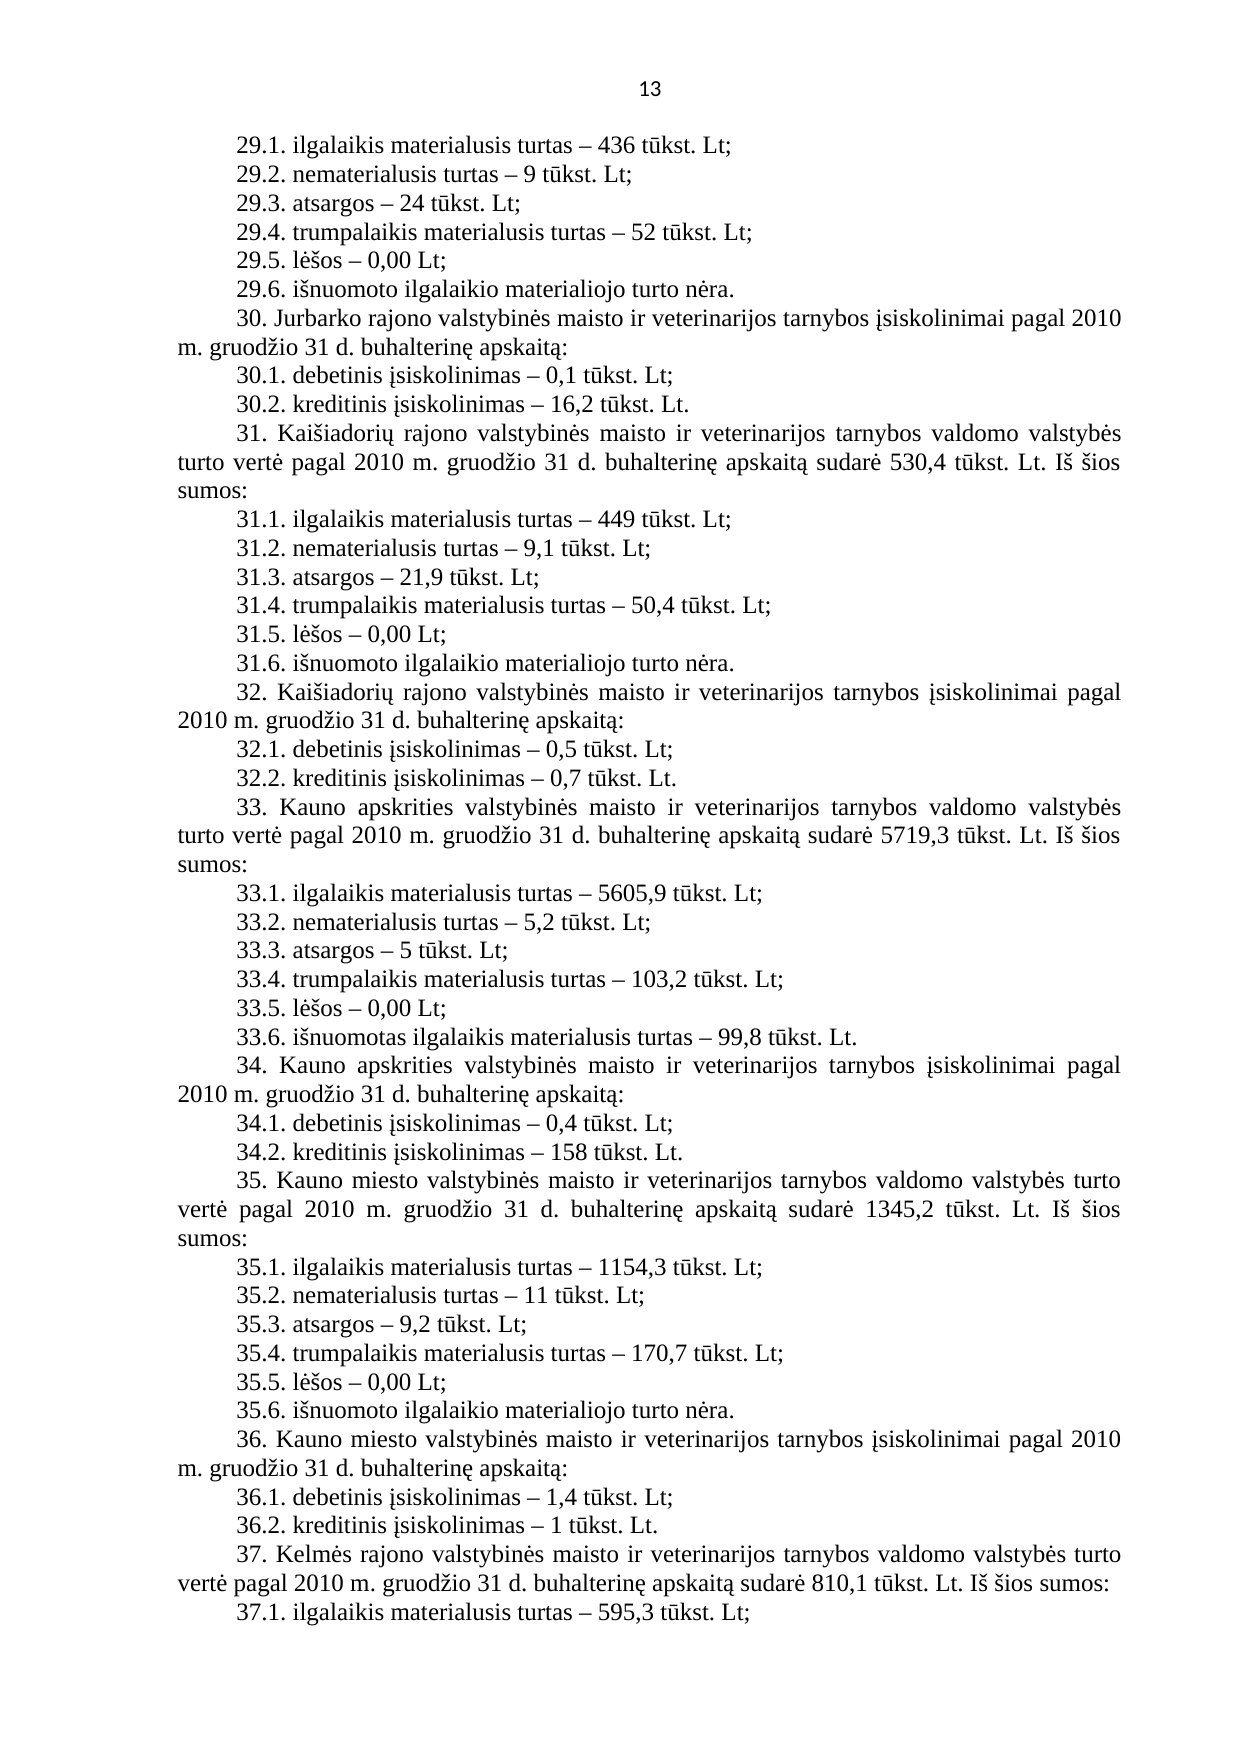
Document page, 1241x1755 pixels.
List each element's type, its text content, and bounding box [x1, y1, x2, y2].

text 33.5. lėšos – 0,00 Lt; [177, 993, 1122, 1022]
text 33.1. ilgalaikis materialusis turtas – 5605,9 tūkst. Lt; [177, 878, 1122, 907]
text 29.4. trumpalaikis materialusis turtas – 52 tūkst. Lt; [177, 217, 1122, 246]
text 29.5. lėšos – 0,00 Lt; [177, 246, 1122, 274]
text 33.2. nematerialusis turtas – 5,2 tūkst. Lt; [177, 907, 1122, 936]
text 31.1. ilgalaikis materialusis turtas – 449 tūkst. Lt; [177, 504, 1122, 533]
text 31.4. trumpalaikis materialusis turtas – 50,4 tūkst. Lt; [177, 591, 1122, 619]
text 29.1. ilgalaikis materialusis turtas – 436 tūkst. Lt; [177, 131, 1122, 159]
text 31. Kaišiadorių rajono valstybinės maisto ir veterinarijos tarnybos valdomo valstybės turto vertė pagal 2010 m. gruodžio 31 d. buhalterinę apskaitą sudarė 530,4 tūkst. Lt. Iš šios sumos: [177, 418, 1122, 504]
text 36.1. debetinis įsiskolinimas – 1,4 tūkst. Lt; [177, 1482, 1122, 1511]
text 35.4. trumpalaikis materialusis turtas – 170,7 tūkst. Lt; [177, 1338, 1122, 1367]
text 37.1. ilgalaikis materialusis turtas – 595,3 tūkst. Lt; [177, 1597, 1122, 1626]
text 33. Kauno apskrities valstybinės maisto ir veterinarijos tarnybos valdomo valstybės turto vertė pagal 2010 m. gruodžio 31 d. buhalterinę apskaitą sudarė 5719,3 tūkst. Lt. Iš šios sumos: [177, 792, 1122, 878]
text 36. Kauno miesto valstybinės maisto ir veterinarijos tarnybos įsiskolinimai pagal 2010 m. gruodžio 31 d. buhalterinę apskaitą: [177, 1424, 1122, 1482]
text 37. Kelmės rajono valstybinės maisto ir veterinarijos tarnybos valdomo valstybės turto vertė pagal 2010 m. gruodžio 31 d. buhalterinę apskaitą sudarė 810,1 tūkst. Lt. Iš šios sumos: [177, 1539, 1122, 1597]
text 33.3. atsargos – 5 tūkst. Lt; [177, 936, 1122, 964]
text 35.5. lėšos – 0,00 Lt; [177, 1367, 1122, 1396]
text 30.2. kreditinis įsiskolinimas – 16,2 tūkst. Lt. [177, 389, 1122, 418]
text 32. Kaišiadorių rajono valstybinės maisto ir veterinarijos tarnybos įsiskolinimai pagal 2010 m. gruodžio 31 d. buhalterinę apskaitą: [177, 677, 1122, 734]
text 31.3. atsargos – 21,9 tūkst. Lt; [177, 562, 1122, 591]
text 35. Kauno miesto valstybinės maisto ir veterinarijos tarnybos valdomo valstybės turto vertė pagal 2010 m. gruodžio 31 d. buhalterinę apskaitą sudarė 1345,2 tūkst. Lt. Iš šios sumos: [177, 1166, 1122, 1252]
text 32.1. debetinis įsiskolinimas – 0,5 tūkst. Lt; [177, 734, 1122, 763]
text 29.6. išnuomoto ilgalaikio materialiojo turto nėra. [177, 274, 1122, 303]
text 35.3. atsargos – 9,2 tūkst. Lt; [177, 1309, 1122, 1338]
text 35.6. išnuomoto ilgalaikio materialiojo turto nėra. [177, 1396, 1122, 1424]
text 34. Kauno apskrities valstybinės maisto ir veterinarijos tarnybos įsiskolinimai pagal 2010 m. gruodžio 31 d. buhalterinę apskaitą: [177, 1051, 1122, 1108]
text 32.2. kreditinis įsiskolinimas – 0,7 tūkst. Lt. [177, 763, 1122, 792]
text 30. Jurbarko rajono valstybinės maisto ir veterinarijos tarnybos įsiskolinimai pagal 2010 m. gruodžio 31 d. buhalterinę apskaitą: [177, 303, 1122, 361]
text 34.2. kreditinis įsiskolinimas – 158 tūkst. Lt. [177, 1137, 1122, 1166]
text 35.1. ilgalaikis materialusis turtas – 1154,3 tūkst. Lt; [177, 1252, 1122, 1281]
text 34.1. debetinis įsiskolinimas – 0,4 tūkst. Lt; [177, 1108, 1122, 1137]
text 31.6. išnuomoto ilgalaikio materialiojo turto nėra. [177, 648, 1122, 677]
text 29.3. atsargos – 24 tūkst. Lt; [177, 188, 1122, 217]
text 30.1. debetinis įsiskolinimas – 0,1 tūkst. Lt; [177, 361, 1122, 389]
text 29.2. nematerialusis turtas – 9 tūkst. Lt; [177, 159, 1122, 188]
text 31.5. lėšos – 0,00 Lt; [177, 619, 1122, 648]
text 33.4. trumpalaikis materialusis turtas – 103,2 tūkst. Lt; [177, 964, 1122, 993]
text 36.2. kreditinis įsiskolinimas – 1 tūkst. Lt. [177, 1511, 1122, 1539]
text 35.2. nematerialusis turtas – 11 tūkst. Lt; [177, 1281, 1122, 1309]
text 31.2. nematerialusis turtas – 9,1 tūkst. Lt; [177, 533, 1122, 562]
text 33.6. išnuomotas ilgalaikis materialusis turtas – 99,8 tūkst. Lt. [177, 1022, 1122, 1051]
